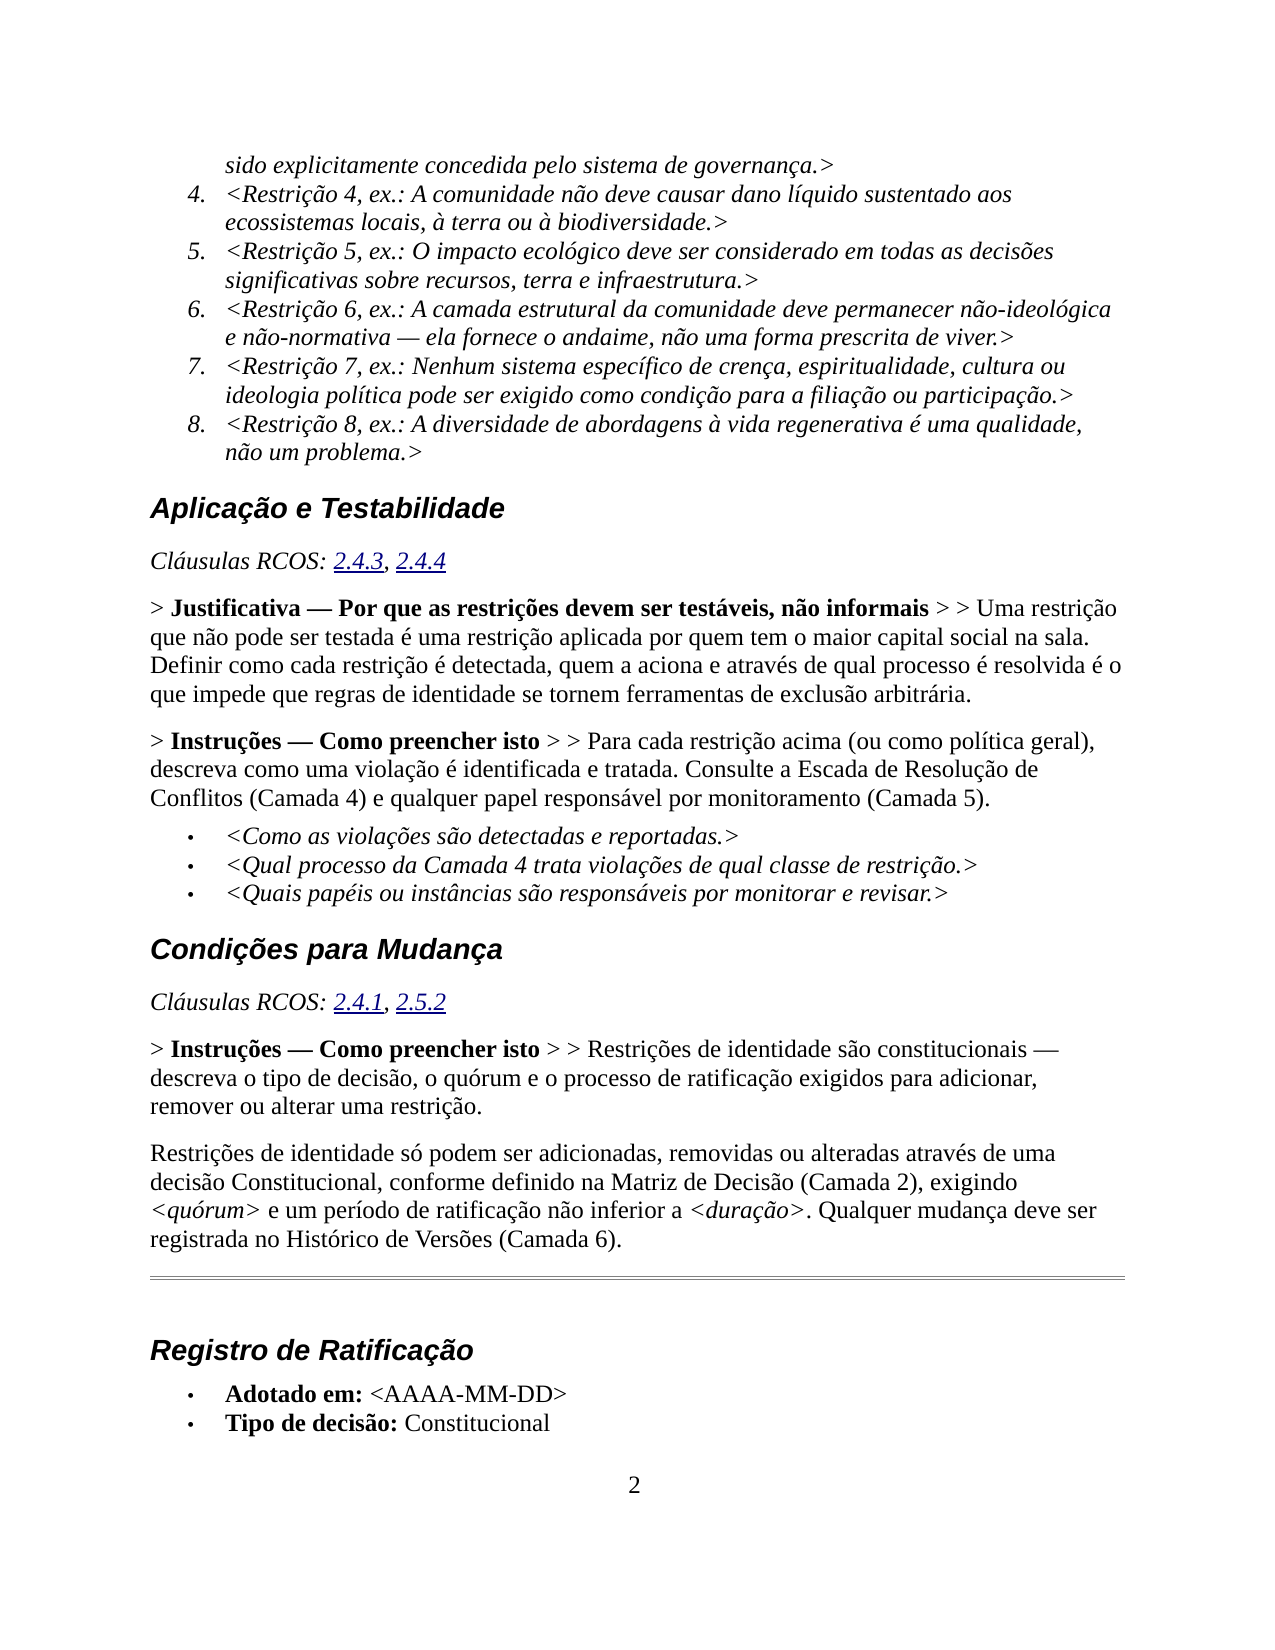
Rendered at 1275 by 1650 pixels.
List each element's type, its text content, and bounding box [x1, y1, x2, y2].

subtitle Aplicação e Testabilidade [150, 491, 1125, 525]
text Cláusulas RCOS: 2.4.3, 2.4.4 [150, 546, 1125, 575]
list sido explicitamente concedida pelo sistema de governança.> [187, 150, 1125, 179]
list <Restrição 5, ex.: O impacto ecológico deve ser considerado em todas as decisões significativas sobre recursos, terra e infraestrutura.> [187, 236, 1125, 294]
list <Restrição 4, ex.: A comunidade não deve causar dano líquido sustentado aos ecossistemas locais, à terra ou à biodiversidade.> [187, 179, 1125, 236]
list <Restrição 7, ex.: Nenhum sistema específico de crença, espiritualidade, cultura ou ideologia política pode ser exigido como condição para a filiação ou participação.> [187, 351, 1125, 409]
text > Instruções — Como preencher isto > > Restrições de identidade são constitucionais — descreva o tipo de decisão, o quórum e o processo de ratificação exigidos para adicionar, remover ou alterar uma restrição. [150, 1034, 1125, 1120]
text Restrições de identidade só podem ser adicionadas, removidas ou alteradas através de uma decisão Constitucional, conforme definido na Matriz de Decisão (Camada 2), exigindo <quórum> e um período de ratificação não inferior a <duração>. Qualquer mudança deve ser registrada no Histórico de Versões (Camada 6). [150, 1138, 1125, 1253]
list <Qual processo da Camada 4 trata violações de qual classe de restrição.> [187, 850, 1125, 878]
subtitle Registro de Ratificação [150, 1333, 1125, 1367]
list Adotado em: <AAAA-MM-DD> [187, 1379, 1125, 1408]
text Cláusulas RCOS: 2.4.1, 2.5.2 [150, 987, 1125, 1016]
subtitle Condições para Mudança [150, 932, 1125, 966]
list <Restrição 8, ex.: A diversidade de abordagens à vida regenerativa é uma qualidade, não um problema.> [187, 409, 1125, 466]
text > Instruções — Como preencher isto > > Para cada restrição acima (ou como política geral), descreva como uma violação é identificada e tratada. Consulte a Escada de Resolução de Conflitos (Camada 4) e qualquer papel responsável por monitoramento (Camada 5). [150, 726, 1125, 812]
list Tipo de decisão: Constitucional [187, 1408, 1125, 1437]
list <Quais papéis ou instâncias são responsáveis por monitorar e revisar.> [187, 878, 1125, 907]
list <Restrição 6, ex.: A camada estrutural da comunidade deve permanecer não-ideológica e não-normativa — ela fornece o andaime, não uma forma prescrita de viver.> [187, 294, 1125, 351]
list <Como as violações são detectadas e reportadas.> [187, 821, 1125, 850]
text > Justificativa — Por que as restrições devem ser testáveis, não informais > > Uma restrição que não pode ser testada é uma restrição aplicada por quem tem o maior capital social na sala. Definir como cada restrição é detectada, quem a aciona e através de qual processo é resolvida é o que impede que regras de identidade se tornem ferramentas de exclusão arbitrária. [150, 593, 1125, 708]
